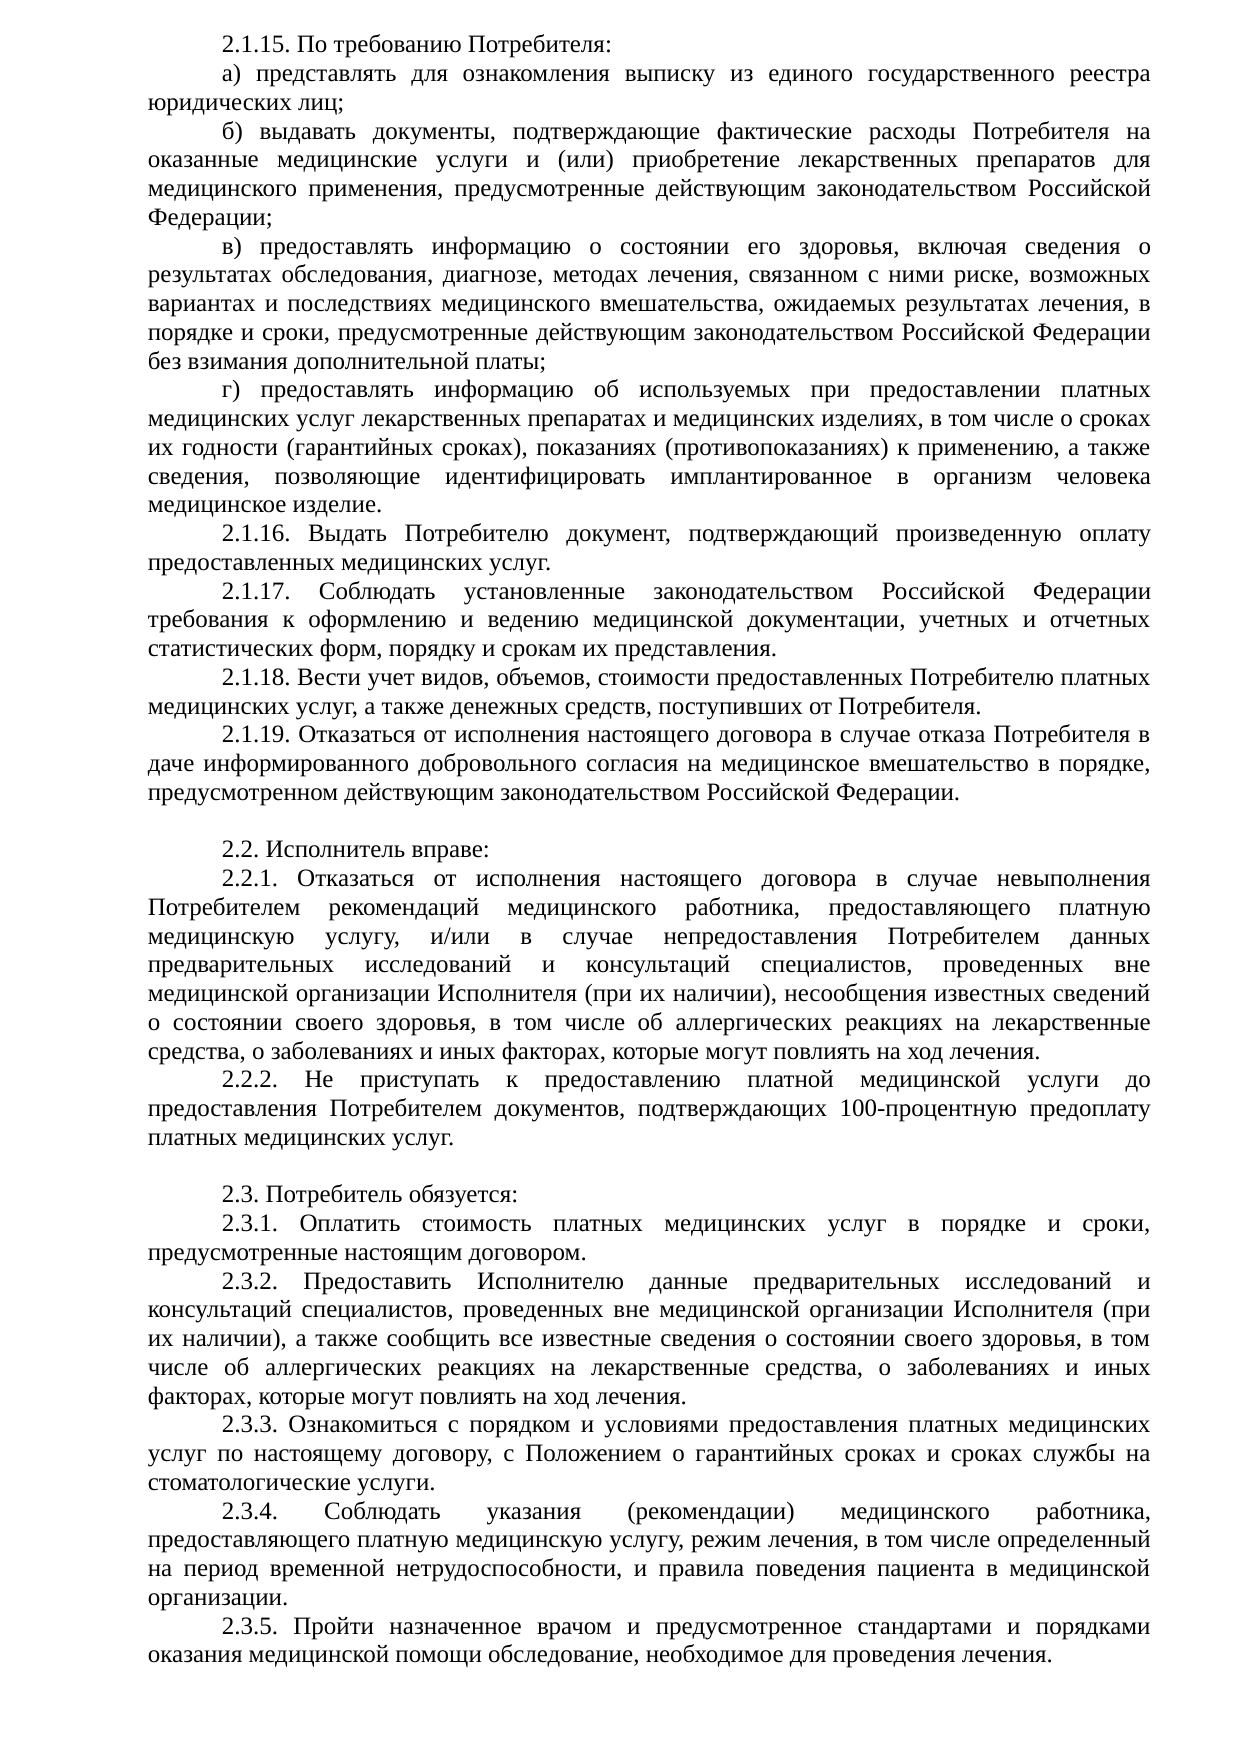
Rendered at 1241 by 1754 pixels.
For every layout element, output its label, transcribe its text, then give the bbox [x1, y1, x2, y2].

text 2.1.17. Соблюдать установленные законодательством Российской Федерации требования к оформлению и ведению медицинской документации, учетных и отчетных статистических форм, порядку и срокам их представления. [148, 576, 1152, 662]
text в) предоставлять информацию о состоянии его здоровья, включая сведения о результатах обследования, диагнозе, методах лечения, связанном с ними риске, возможных вариантах и последствиях медицинского вмешательства, ожидаемых результатах лечения, в порядке и сроки, предусмотренные действующим законодательством Российской Федерации без взимания дополнительной платы; [148, 231, 1152, 374]
text 2.3.1. Оплатить стоимость платных медицинских услуг в порядке и сроки, предусмотренные настоящим договором. [148, 1208, 1152, 1266]
text г) предоставлять информацию об используемых при предоставлении платных медицинских услуг лекарственных препаратах и медицинских изделиях, в том числе о сроках их годности (гарантийных сроках), показаниях (противопоказаниях) к применению, а также сведения, позволяющие идентифицировать имплантированное в организм человека медицинское изделие. [148, 374, 1152, 518]
text 2.3.5. Пройти назначенное врачом и предусмотренное стандартами и порядками оказания медицинской помощи обследование, необходимое для проведения лечения. [148, 1611, 1152, 1668]
text б) выдавать документы, подтверждающие фактические расходы Потребителя на оказанные медицинские услуги и (или) приобретение лекарственных препаратов для медицинского применения, предусмотренные действующим законодательством Российской Федерации; [148, 116, 1152, 231]
text 2.2. Исполнитель вправе: [148, 834, 1152, 863]
text 2.2.2. Не приступать к предоставлению платной медицинской услуги до предоставления Потребителем документов, подтверждающих 100-процентную предоплату платных медицинских услуг. [148, 1064, 1152, 1151]
text 2.1.19. Отказаться от исполнения настоящего договора в случае отказа Потребителя в даче информированного добровольного согласия на медицинское вмешательство в порядке, предусмотренном действующим законодательством Российской Федерации. [148, 719, 1152, 806]
text а) представлять для ознакомления выписку из единого государственного реестра юридических лиц; [148, 58, 1152, 116]
text 2.3.3. Ознакомиться с порядком и условиями предоставления платных медицинских услуг по настоящему договору, с Положением о гарантийных сроках и сроках службы на стоматологические услуги. [148, 1409, 1152, 1496]
text 2.1.15. По требованию Потребителя: [148, 29, 1152, 58]
text 2.1.16. Выдать Потребителю документ, подтверждающий произведенную оплату предоставленных медицинских услуг. [148, 518, 1152, 576]
text 2.3.4. Соблюдать указания (рекомендации) медицинского работника, предоставляющего платную медицинскую услугу, режим лечения, в том числе определенный на период временной нетрудоспособности, и правила поведения пациента в медицинской организации. [148, 1496, 1152, 1611]
text 2.1.18. Вести учет видов, объемов, стоимости предоставленных Потребителю платных медицинских услуг, а также денежных средств, поступивших от Потребителя. [148, 662, 1152, 719]
text 2.3.2. Предоставить Исполнителю данные предварительных исследований и консультаций специалистов, проведенных вне медицинской организации Исполнителя (при их наличии), а также сообщить все известные сведения о состоянии своего здоровья, в том числе об аллергических реакциях на лекарственные средства, о заболеваниях и иных факторах, которые могут повлиять на ход лечения. [148, 1266, 1152, 1409]
text 2.2.1. Отказаться от исполнения настоящего договора в случае невыполнения Потребителем рекомендаций медицинского работника, предоставляющего платную медицинскую услугу, и/или в случае непредоставления Потребителем данных предварительных исследований и консультаций специалистов, проведенных вне медицинской организации Исполнителя (при их наличии), несообщения известных сведений о состоянии своего здоровья, в том числе об аллергических реакциях на лекарственные средства, о заболеваниях и иных факторах, которые могут повлиять на ход лечения. [148, 863, 1152, 1064]
text 2.3. Потребитель обязуется: [148, 1179, 1152, 1208]
